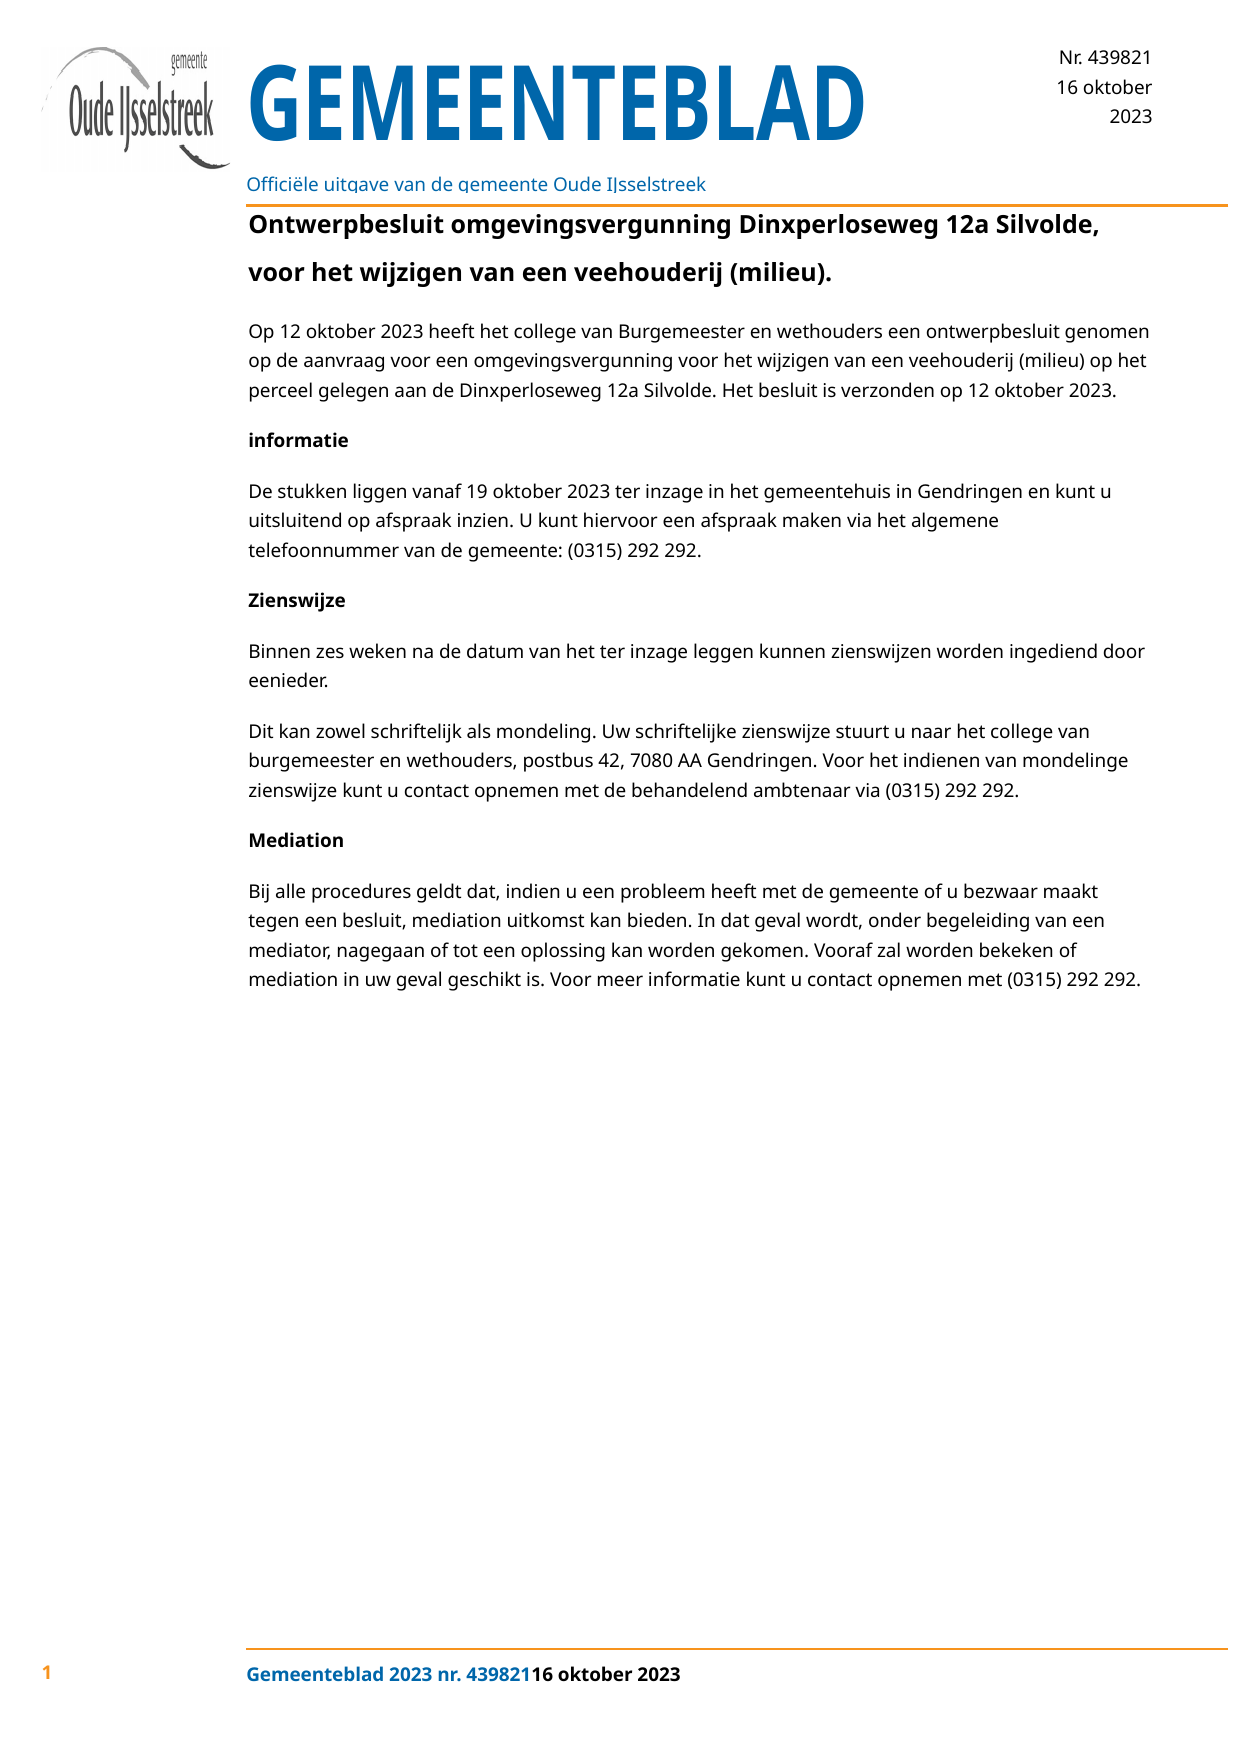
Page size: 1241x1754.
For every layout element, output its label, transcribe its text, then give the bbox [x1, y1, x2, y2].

text Ontwerpbesluit omgevingsvergunning Dinxperloseweg 12a Silvolde, voor het wijzigen van een veehouderij (milieu). [248, 207, 1152, 288]
text Mediation [248, 827, 1152, 853]
text Op 12 oktober 2023 heeft het college van Burgemeester en wethouders een ontwerpbesluit genomen op de aanvraag voor een omgevingsvergunning voor het wijzigen van een veehouderij (milieu) op het perceel gelegen aan de Dinxperloseweg 12a Silvolde. Het besluit is verzonden op 12 oktober 2023. [248, 318, 1152, 403]
text informatie [248, 427, 1152, 453]
text Zienswijze [248, 587, 1152, 613]
text Dit kan zowel schriftelijk als mondeling. Uw schriftelijke zienswijze stuurt u naar het college van burgemeester en wethouders, postbus 42, 7080 AA Gendringen. Voor het indienen van mondelinge zienswijze kunt u contact opnemen met de behandelend ambtenaar via (0315) 292 292. [248, 718, 1152, 803]
text De stukken liggen vanaf 19 oktober 2023 ter inzage in het gemeentehuis in Gendringen en kunt u uitsluitend op afspraak inzien. U kunt hiervoor een afspraak maken via het algemene telefoonnummer van de gemeente: (0315) 292 292. [248, 478, 1152, 563]
text Bij alle procedures geldt dat, indien u een probleem heeft met de gemeente of u bezwaar maakt tegen een besluit, mediation uitkomst kan bieden. In dat geval wordt, onder begeleiding van een mediator, nagegaan of tot een oplossing kan worden gekomen. Vooraf zal worden bekeken of mediation in uw geval geschikt is. Voor meer informatie kunt u contact opnemen met (0315) 292 292. [248, 878, 1152, 992]
picture [41, 47, 231, 172]
text Binnen zes weken na de datum van het ter inzage leggen kunnen zienswijzen worden ingediend door eenieder. [248, 638, 1152, 693]
